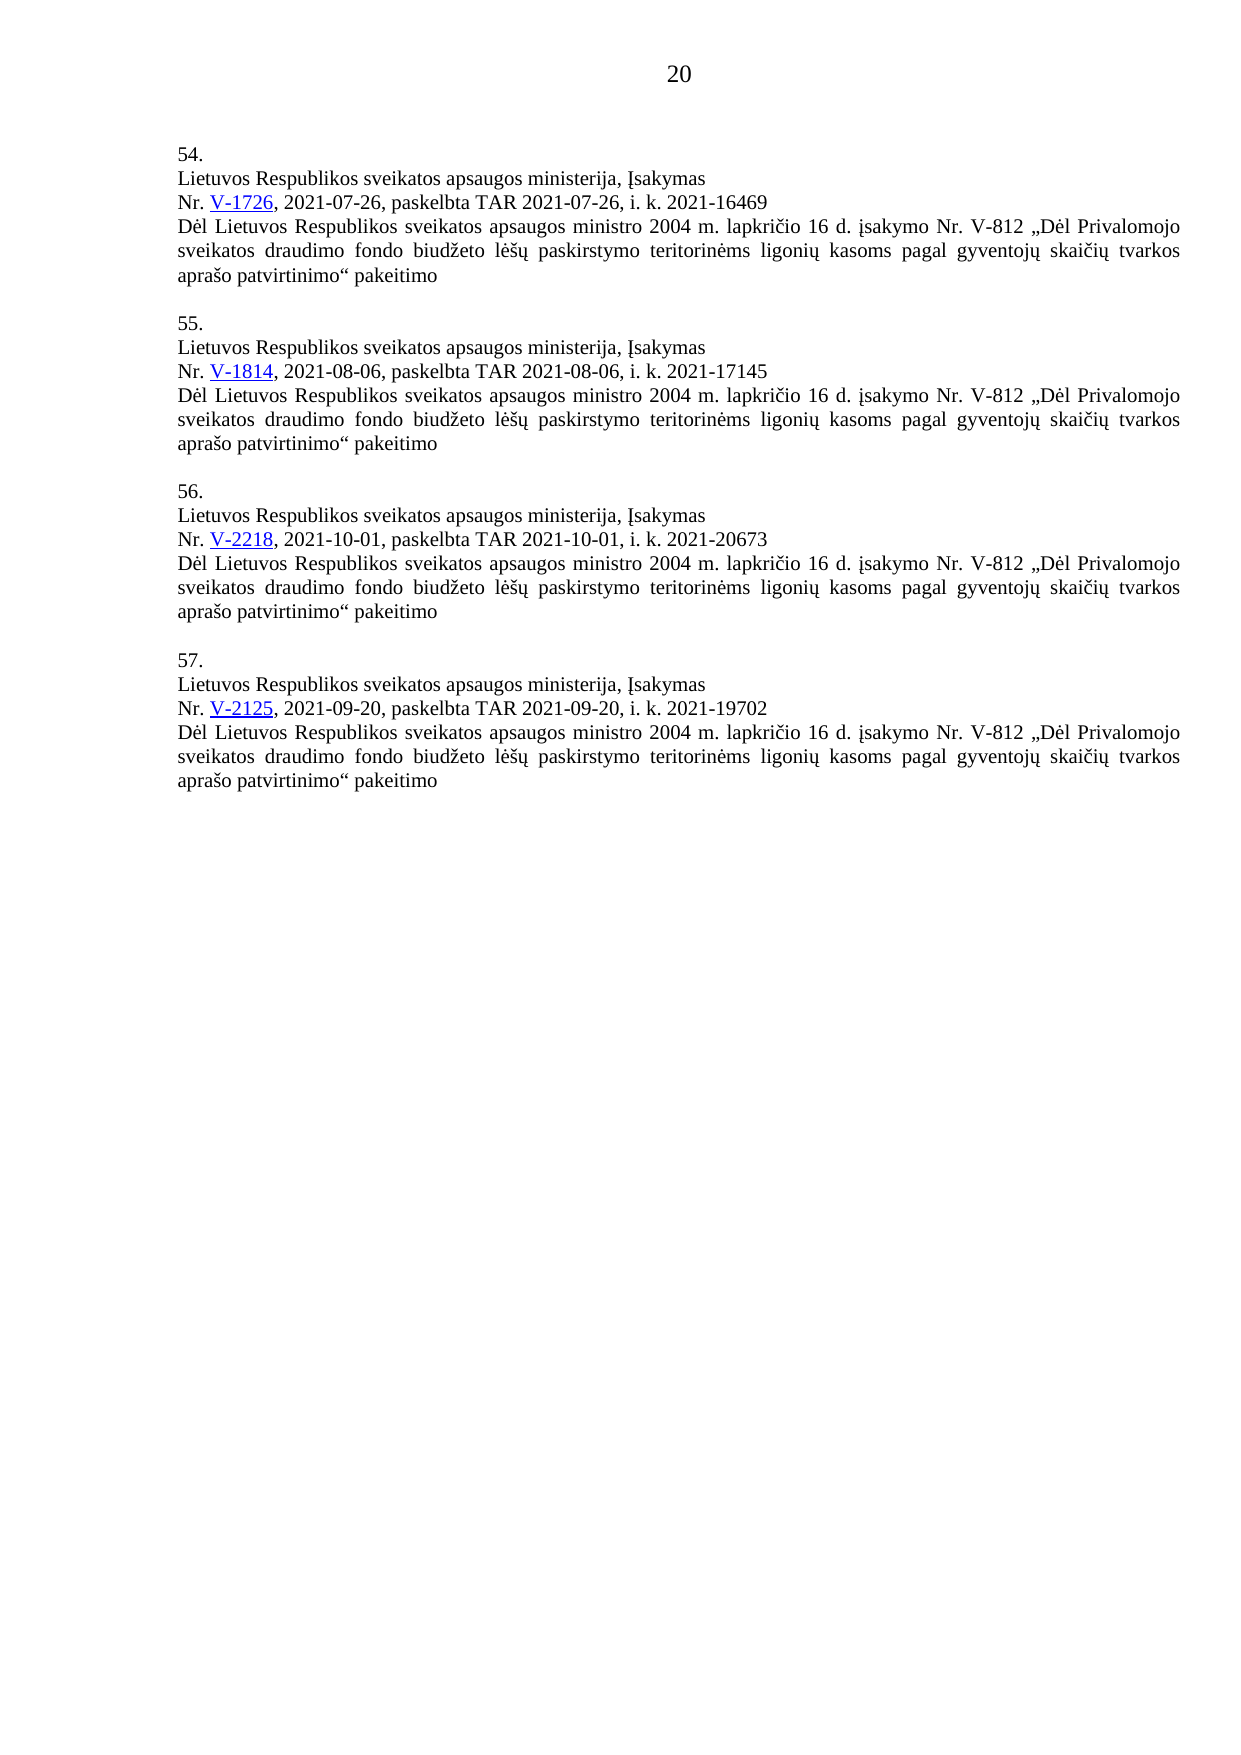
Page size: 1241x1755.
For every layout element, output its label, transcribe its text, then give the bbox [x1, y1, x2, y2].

text Dėl Lietuvos Respublikos sveikatos apsaugos ministro 2004 m. lapkričio 16 d. įsakymo Nr. V-812 „Dėl Privalomojo sveikatos draudimo fondo biudžeto lėšų paskirstymo teritorinėms ligonių kasoms pagal gyventojų skaičių tvarkos aprašo patvirtinimo“ pakeitimo [177, 214, 1181, 287]
text 54. [177, 142, 1181, 166]
text Nr. V-1726, 2021-07-26, paskelbta TAR 2021-07-26, i. k. 2021-16469 [177, 190, 1181, 214]
text Nr. V-1814, 2021-08-06, paskelbta TAR 2021-08-06, i. k. 2021-17145 [177, 359, 1181, 383]
text 57. [177, 647, 1181, 672]
text Dėl Lietuvos Respublikos sveikatos apsaugos ministro 2004 m. lapkričio 16 d. įsakymo Nr. V-812 „Dėl Privalomojo sveikatos draudimo fondo biudžeto lėšų paskirstymo teritorinėms ligonių kasoms pagal gyventojų skaičių tvarkos aprašo patvirtinimo“ pakeitimo [177, 383, 1181, 455]
text Lietuvos Respublikos sveikatos apsaugos ministerija, Įsakymas [177, 335, 1181, 359]
text Lietuvos Respublikos sveikatos apsaugos ministerija, Įsakymas [177, 166, 1181, 190]
text Nr. V-2218, 2021-10-01, paskelbta TAR 2021-10-01, i. k. 2021-20673 [177, 527, 1181, 551]
text Lietuvos Respublikos sveikatos apsaugos ministerija, Įsakymas [177, 672, 1181, 696]
text 56. [177, 479, 1181, 503]
text Dėl Lietuvos Respublikos sveikatos apsaugos ministro 2004 m. lapkričio 16 d. įsakymo Nr. V-812 „Dėl Privalomojo sveikatos draudimo fondo biudžeto lėšų paskirstymo teritorinėms ligonių kasoms pagal gyventojų skaičių tvarkos aprašo patvirtinimo“ pakeitimo [177, 720, 1181, 792]
text 55. [177, 311, 1181, 335]
text Dėl Lietuvos Respublikos sveikatos apsaugos ministro 2004 m. lapkričio 16 d. įsakymo Nr. V-812 „Dėl Privalomojo sveikatos draudimo fondo biudžeto lėšų paskirstymo teritorinėms ligonių kasoms pagal gyventojų skaičių tvarkos aprašo patvirtinimo“ pakeitimo [177, 551, 1181, 623]
text Nr. V-2125, 2021-09-20, paskelbta TAR 2021-09-20, i. k. 2021-19702 [177, 696, 1181, 720]
text Lietuvos Respublikos sveikatos apsaugos ministerija, Įsakymas [177, 503, 1181, 527]
